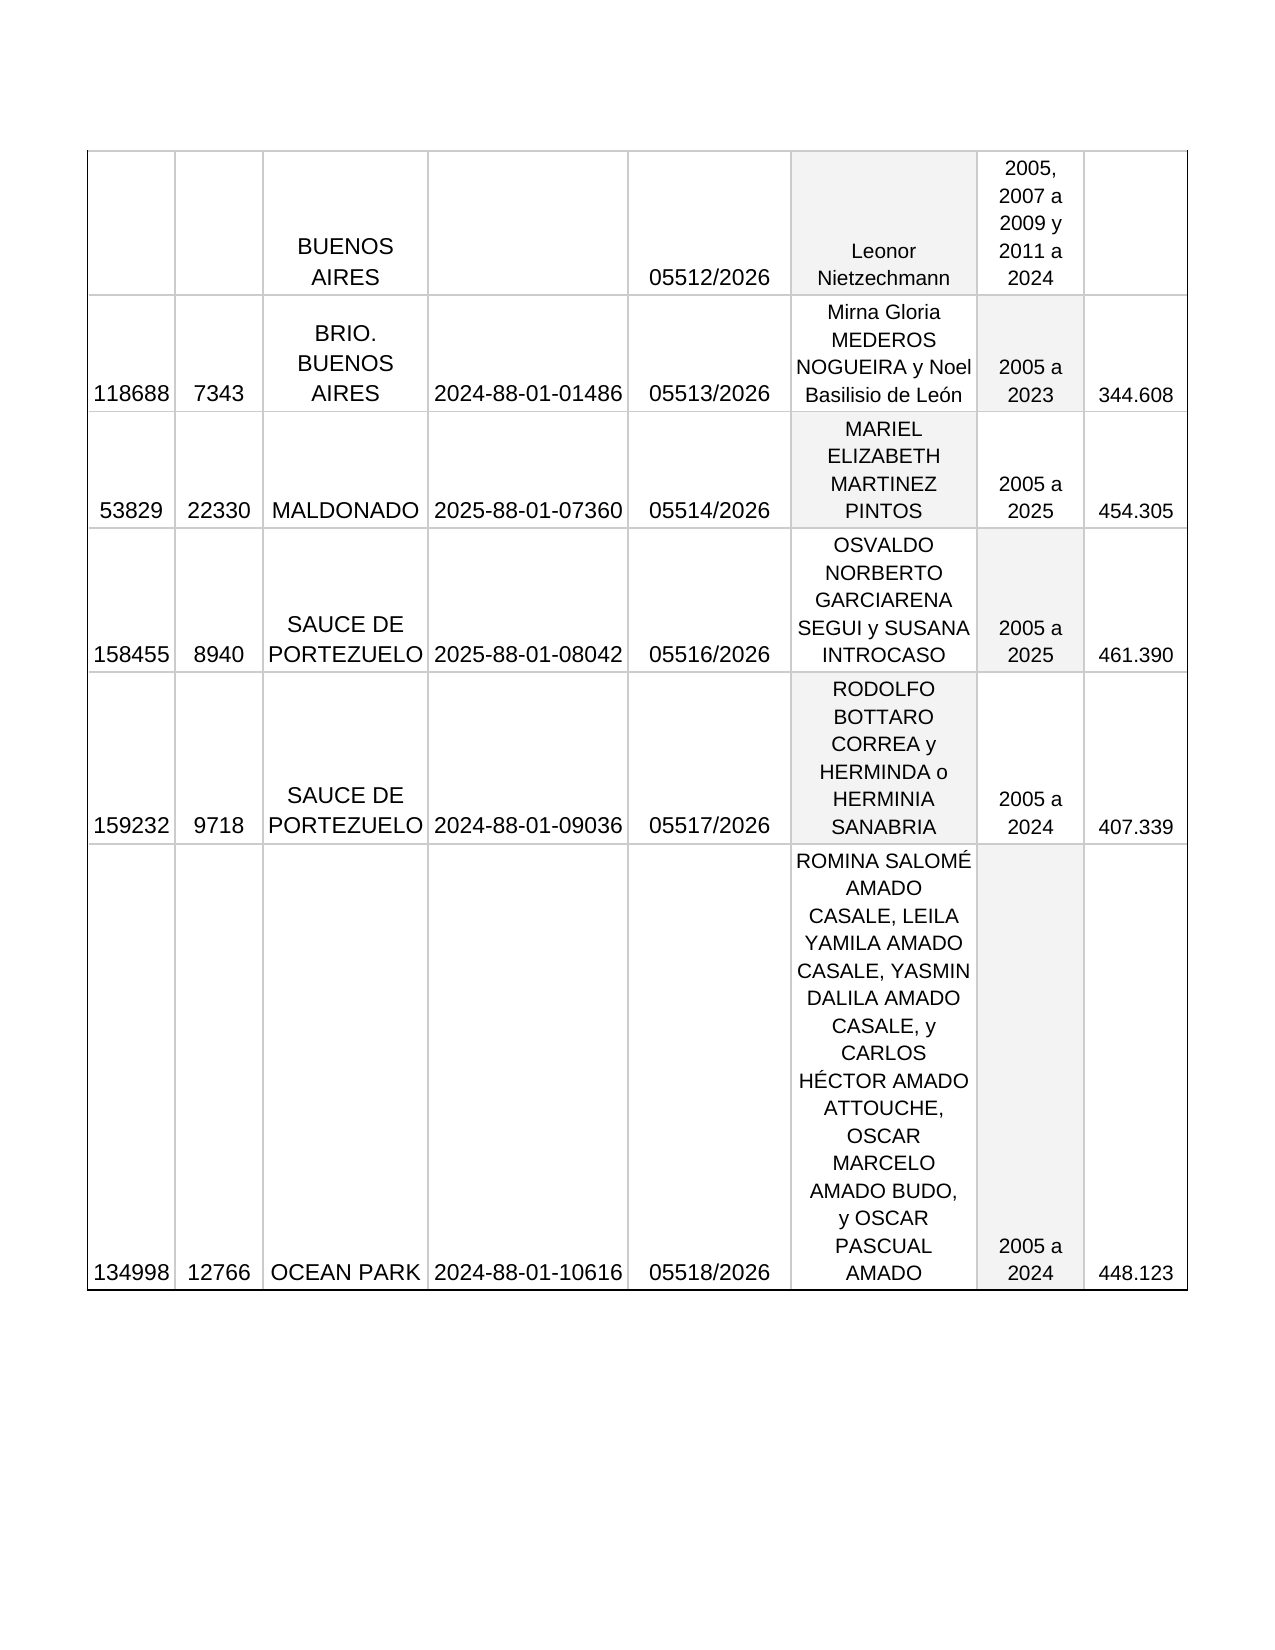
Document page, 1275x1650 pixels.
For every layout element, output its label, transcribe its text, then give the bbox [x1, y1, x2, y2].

table_cell [88, 152, 174, 294]
table_cell SAUCE DE PORTEZUELO [264, 673, 427, 843]
table_cell OCEAN PARK [264, 845, 427, 1289]
table_cell ROMINA SALOMÉ AMADO CASALE, LEILA YAMILA AMADO CASALE, YASMIN DALILA AMADO CASALE, y CARLOS HÉCTOR AMADO ATTOUCHE, OSCAR MARCELO AMADO BUDO, y OSCAR PASCUAL AMADO [792, 845, 976, 1289]
table_cell 2005 a 2025 [978, 412, 1083, 527]
table_cell BUENOS AIRES [264, 152, 427, 294]
table_cell 2005 a 2024 [978, 673, 1083, 843]
table_cell 53829 [88, 412, 174, 527]
table_cell 2025-88-01-08042 [429, 529, 627, 671]
table_cell 454.305 [1085, 412, 1187, 527]
table_cell Mirna Gloria MEDEROS NOGUEIRA y Noel Basilisio de León [792, 296, 976, 411]
table_cell 2005 a 2025 [978, 529, 1083, 671]
table_cell 2024-88-01-10616 [429, 845, 627, 1289]
table_cell 407.339 [1085, 673, 1187, 843]
table_cell 22330 [176, 412, 262, 527]
table_cell 134998 [88, 844, 174, 1289]
table_cell BRIO. BUENOS AIRES [264, 296, 427, 411]
table_cell 05514/2026 [629, 412, 790, 527]
table_cell 344.608 [1085, 296, 1187, 411]
table_cell 2024-88-01-09036 [429, 673, 627, 843]
table_cell 448.123 [1085, 845, 1187, 1289]
table_cell 2024-88-01-01486 [429, 296, 627, 411]
table_cell 159232 [88, 672, 174, 843]
table_cell [429, 152, 627, 294]
table_cell [176, 152, 262, 294]
table_cell 05517/2026 [629, 673, 790, 843]
table_cell 2005 a 2024 [978, 845, 1083, 1289]
table_cell 2005 a 2023 [978, 296, 1083, 411]
table_cell 05518/2026 [629, 845, 790, 1289]
table_cell Leonor Nietzechmann [792, 152, 976, 294]
table_cell 8940 [176, 529, 262, 671]
table_cell 2025-88-01-07360 [429, 412, 627, 527]
table_cell 05512/2026 [629, 152, 790, 294]
table_cell MARIEL ELIZABETH MARTINEZ PINTOS [792, 412, 976, 527]
table_cell 7343 [176, 296, 262, 411]
table_cell 118688 [88, 295, 174, 411]
table_cell 9718 [176, 673, 262, 843]
table_cell MALDONADO [264, 412, 427, 527]
table_cell 12766 [176, 845, 262, 1289]
table_cell SAUCE DE PORTEZUELO [264, 529, 427, 671]
table_cell 2005, 2007 a 2009 y 2011 a 2024 [978, 152, 1083, 294]
table_cell 461.390 [1085, 529, 1187, 671]
table_cell 05516/2026 [629, 529, 790, 671]
table_cell 05513/2026 [629, 296, 790, 411]
table_cell RODOLFO BOTTARO CORREA y HERMINDA o HERMINIA SANABRIA [792, 673, 976, 843]
table_cell 158455 [88, 528, 174, 671]
table_cell OSVALDO NORBERTO GARCIARENA SEGUI y SUSANA INTROCASO [792, 529, 976, 671]
table_cell [1085, 152, 1187, 294]
